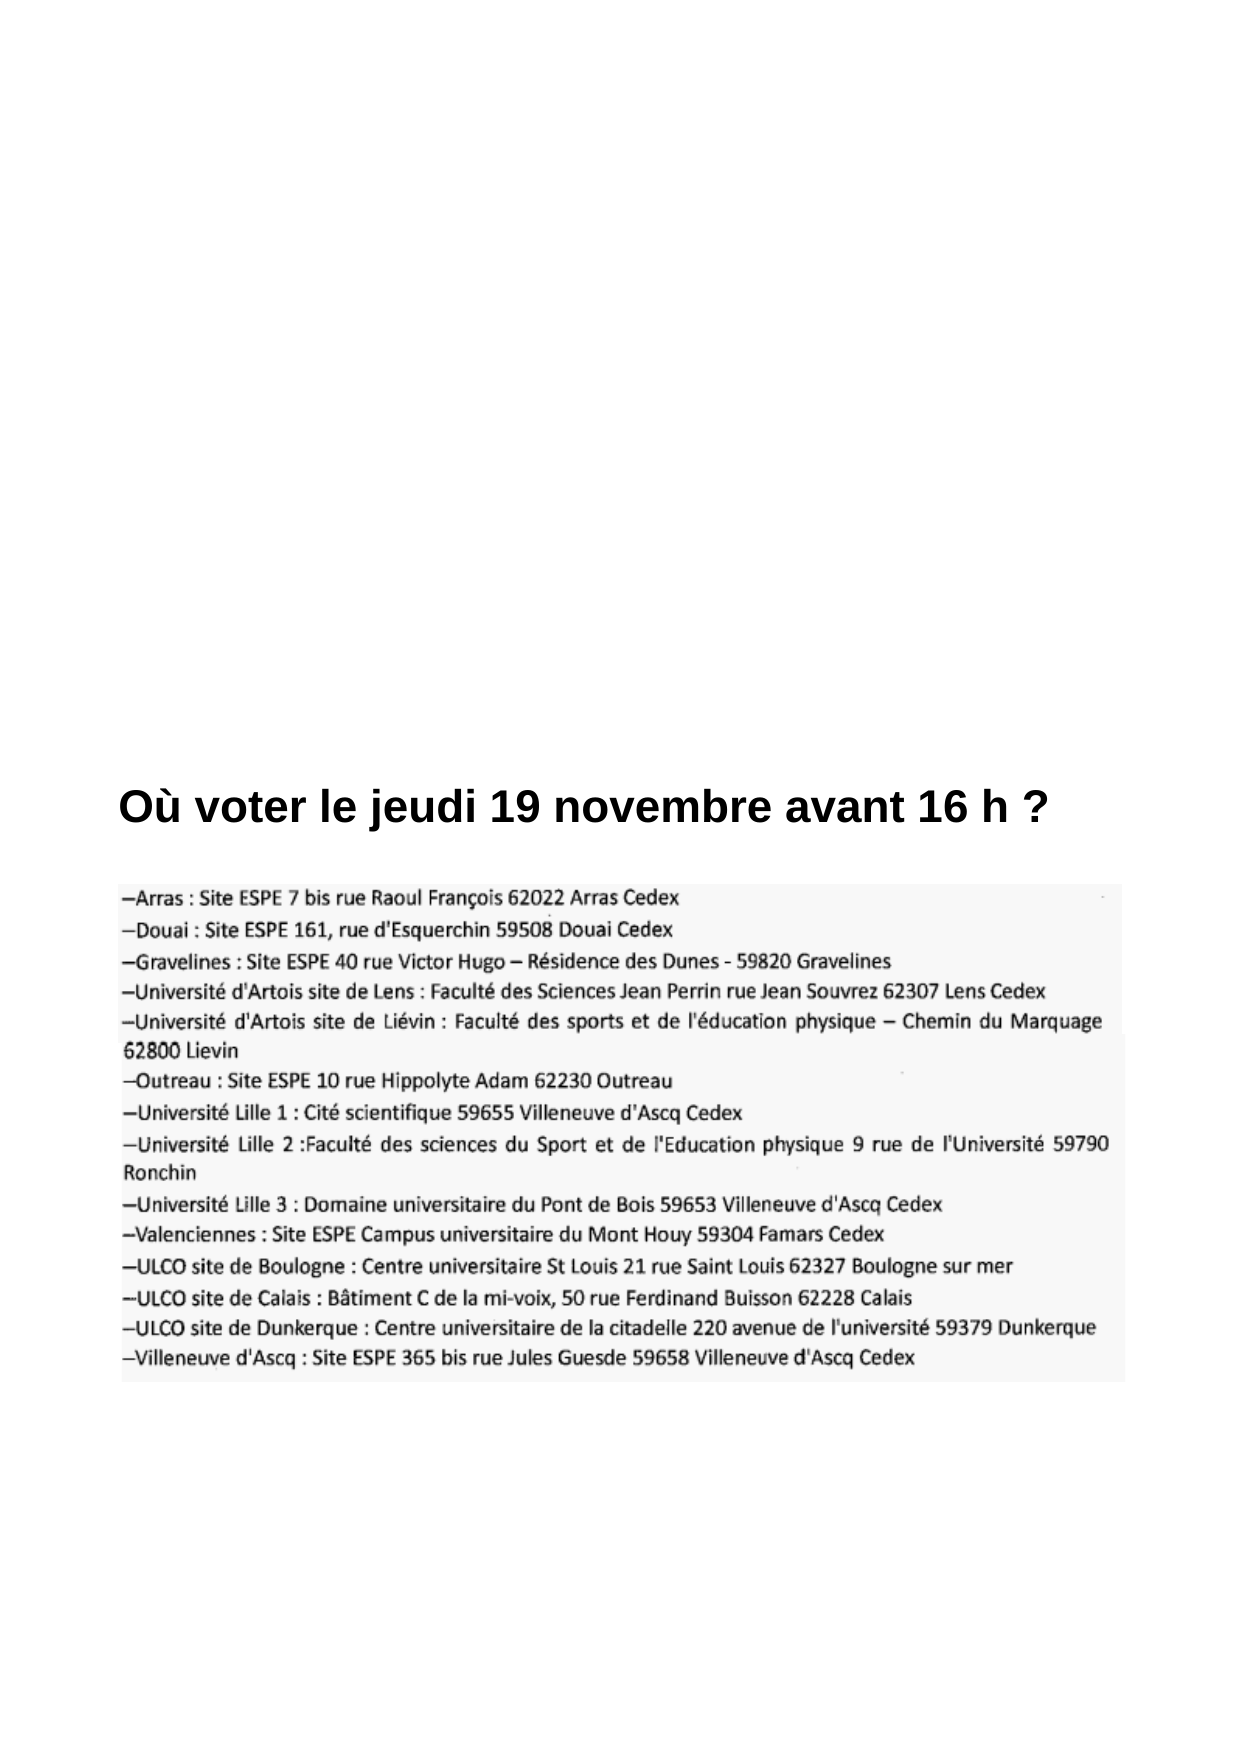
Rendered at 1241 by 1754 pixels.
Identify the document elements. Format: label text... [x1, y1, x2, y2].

text Où voter le jeudi 19 novembre avant 16 h ? [118, 779, 1122, 832]
picture [118, 884, 1126, 1382]
